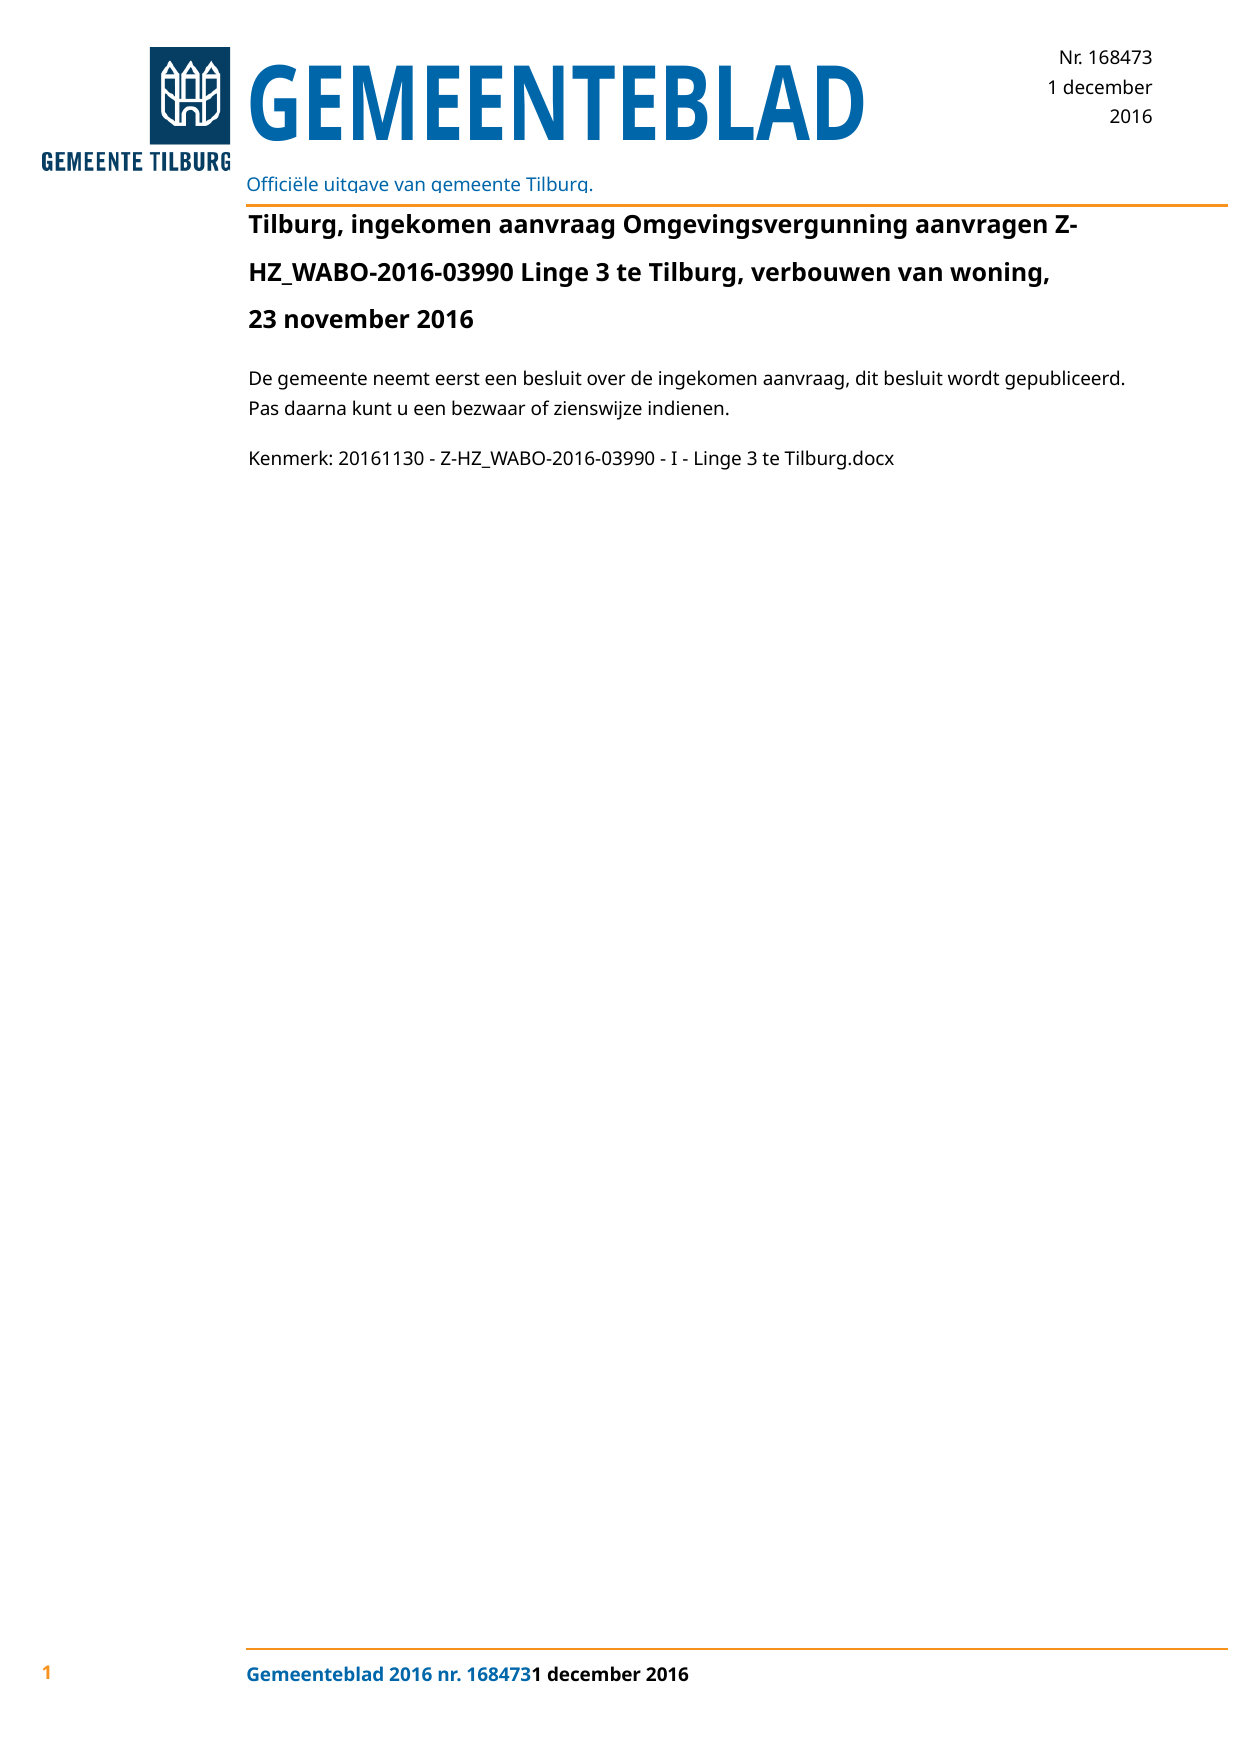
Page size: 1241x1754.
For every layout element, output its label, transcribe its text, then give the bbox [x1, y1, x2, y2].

picture [41, 47, 231, 172]
text Kenmerk: 20161130 - Z-HZ_WABO-2016-03990 - I - Linge 3 te Tilburg.docx [248, 446, 1152, 471]
text Tilburg, ingekomen aanvraag Omgevingsvergunning aanvragen Z-HZ_WABO-2016-03990 Linge 3 te Tilburg, verbouwen van woning, 23 november 2016 [248, 207, 1152, 336]
text De gemeente neemt eerst een besluit over de ingekomen aanvraag, dit besluit wordt gepubliceerd. Pas daarna kunt u een bezwaar of zienswijze indienen. [248, 366, 1152, 421]
